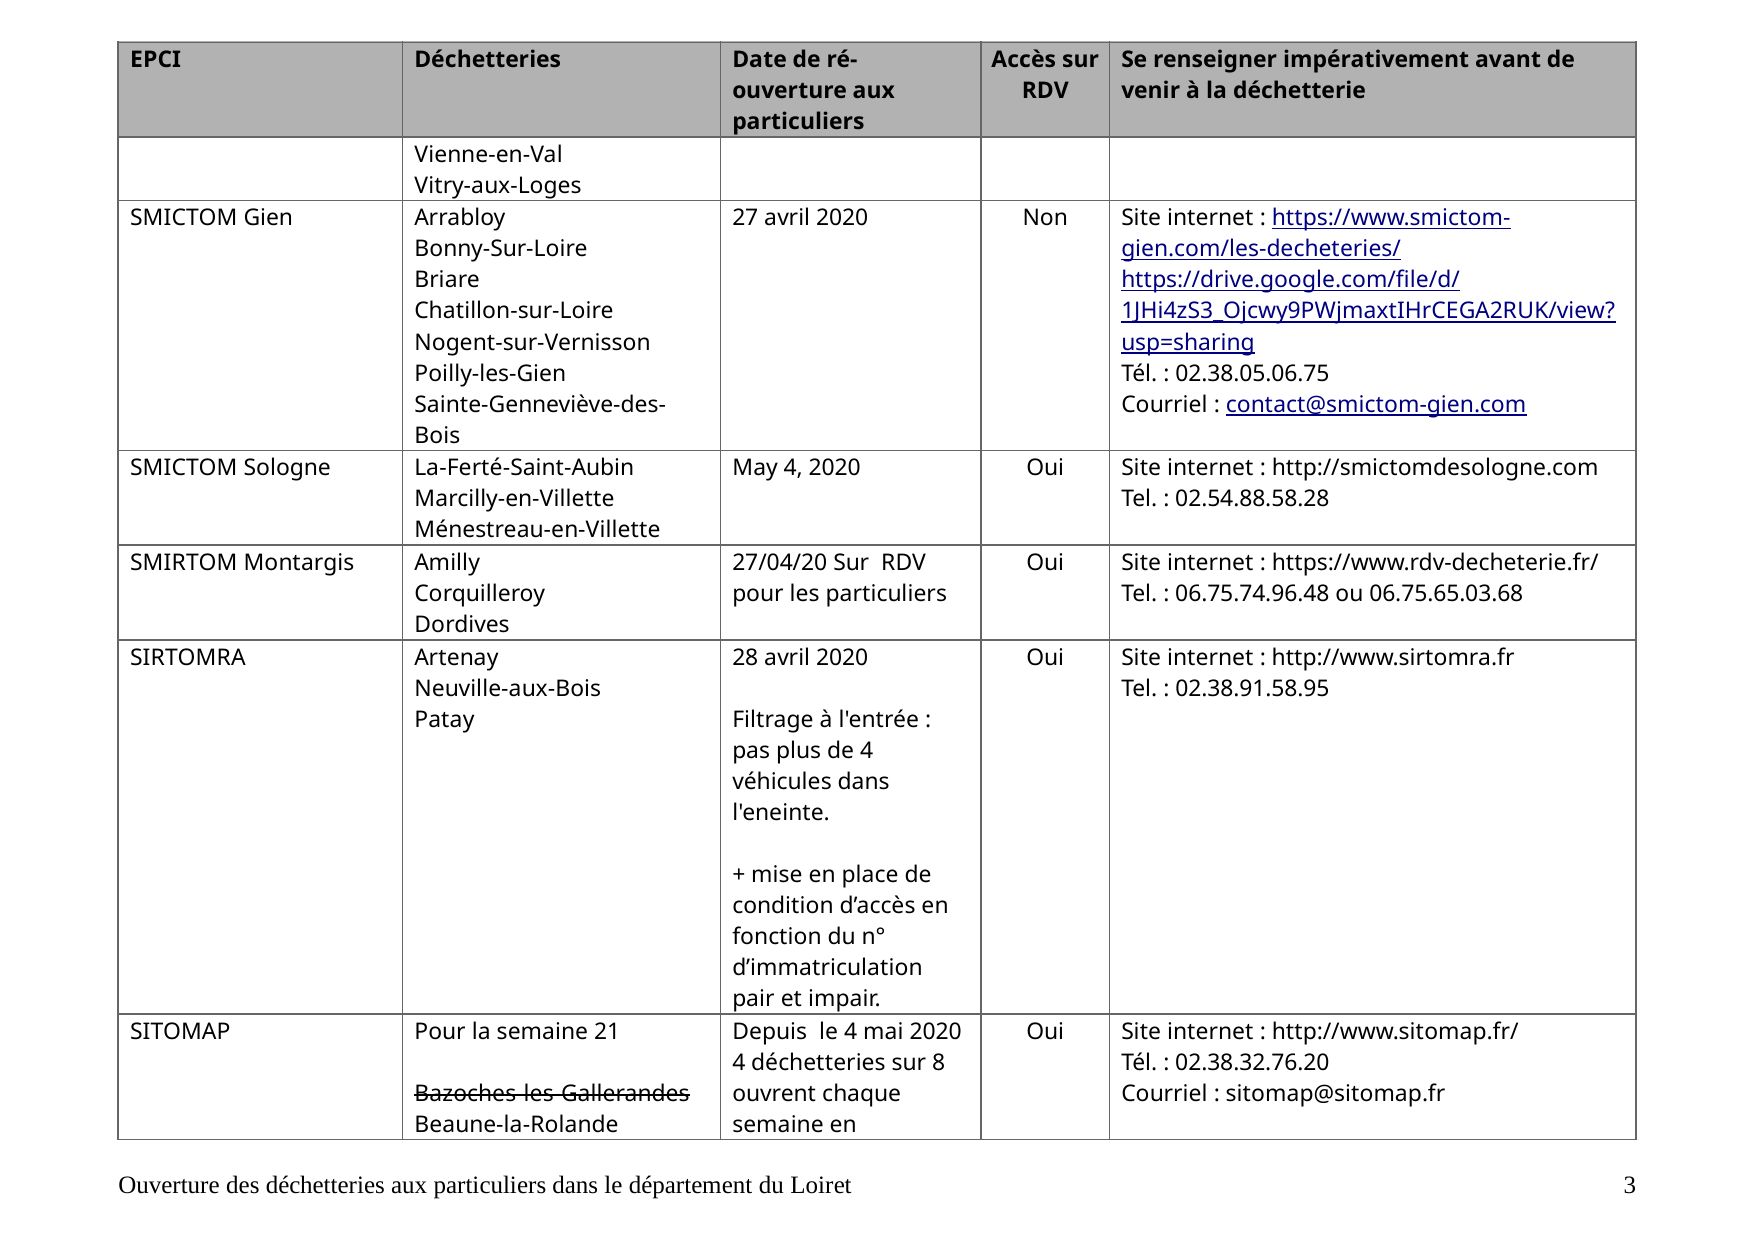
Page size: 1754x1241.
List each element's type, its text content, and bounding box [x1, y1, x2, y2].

table_cell Site internet : http://www.sitomap.fr/ Tél. : 02.38.32.76.20 Courriel : sitomap@sitomap.fr [1110, 1015, 1635, 1139]
table_cell SMICTOM Gien [119, 201, 402, 449]
table_cell Oui [982, 1015, 1109, 1139]
table_cell [1110, 138, 1635, 200]
table_cell La-Ferté-Saint-Aubin Marcilly-en-Villette Ménestreau-en-Villette [403, 451, 720, 544]
table_cell SIRTOMRA [119, 641, 402, 1013]
table_cell 4 mai 2020 [721, 451, 980, 544]
table_cell Arrabloy Bonny-Sur-Loire Briare Chatillon-sur-Loire Nogent-sur-Vernisson Poilly-les-Gien Sainte-Genneviève-des-Bois [403, 201, 720, 449]
table_header Date de ré-ouverture aux particuliers [721, 43, 980, 136]
table_cell Site internet : http://smictomdesologne.com Tel. : 02.54.88.58.28 [1110, 451, 1635, 544]
table_cell 27/04/20 Sur RDV pour les particuliers [721, 546, 980, 639]
table_cell Non [982, 201, 1109, 449]
table_cell SITOMAP [119, 1015, 402, 1139]
table_cell Depuis le 4 mai 2020 4 déchetteries sur 8 ouvrent chaque semaine en [721, 1015, 980, 1139]
table_header Accès sur RDV [982, 43, 1109, 136]
table_cell Site internet : https://www.smictom-gien.com/les-decheteries/ https://drive.google.com/file/d/1JHi4zS3_Ojcwy9PWjmaxtIHrCEGA2RUK/view?usp=sharing Tél. : 02.38.05.06.75 Courriel : contact@smictom-gien.com [1110, 201, 1635, 449]
table_cell 28 avril 2020 Filtrage à l'entrée : pas plus de 4 véhicules dans l'eneinte. + mise en place de condition d’accès en fonction du n° d’immatriculation pair et impair. [721, 641, 980, 1013]
table_cell Site internet : https://www.rdv-decheterie.fr/ Tel. : 06.75.74.96.48 ou 06.75.65.03.68 [1110, 546, 1635, 639]
table_cell SMICTOM Sologne [119, 451, 402, 544]
table_header Déchetteries [403, 43, 720, 136]
table_cell Artenay Neuville-aux-Bois Patay [403, 641, 720, 1013]
table_cell [119, 138, 402, 200]
table_cell Pour la semaine 21 Bazoches-les-Gallerandes Beaune-la-Rolande [403, 1015, 720, 1139]
table_cell [982, 138, 1109, 200]
table_cell Oui [982, 451, 1109, 544]
table_cell 27 avril 2020 [721, 201, 980, 449]
table_cell Site internet : http://www.sirtomra.fr Tel. : 02.38.91.58.95 [1110, 641, 1635, 1013]
table_cell SMIRTOM Montargis [119, 546, 402, 639]
table_cell Vienne-en-Val Vitry-aux-Loges [403, 138, 720, 200]
table_cell Amilly Corquilleroy Dordives [403, 546, 720, 639]
table_cell [721, 138, 980, 200]
table_header EPCI [119, 43, 402, 136]
table_header Se renseigner impérativement avant de venir à la déchetterie [1110, 43, 1635, 136]
table_cell Oui [982, 546, 1109, 639]
table_cell Oui [982, 641, 1109, 1013]
